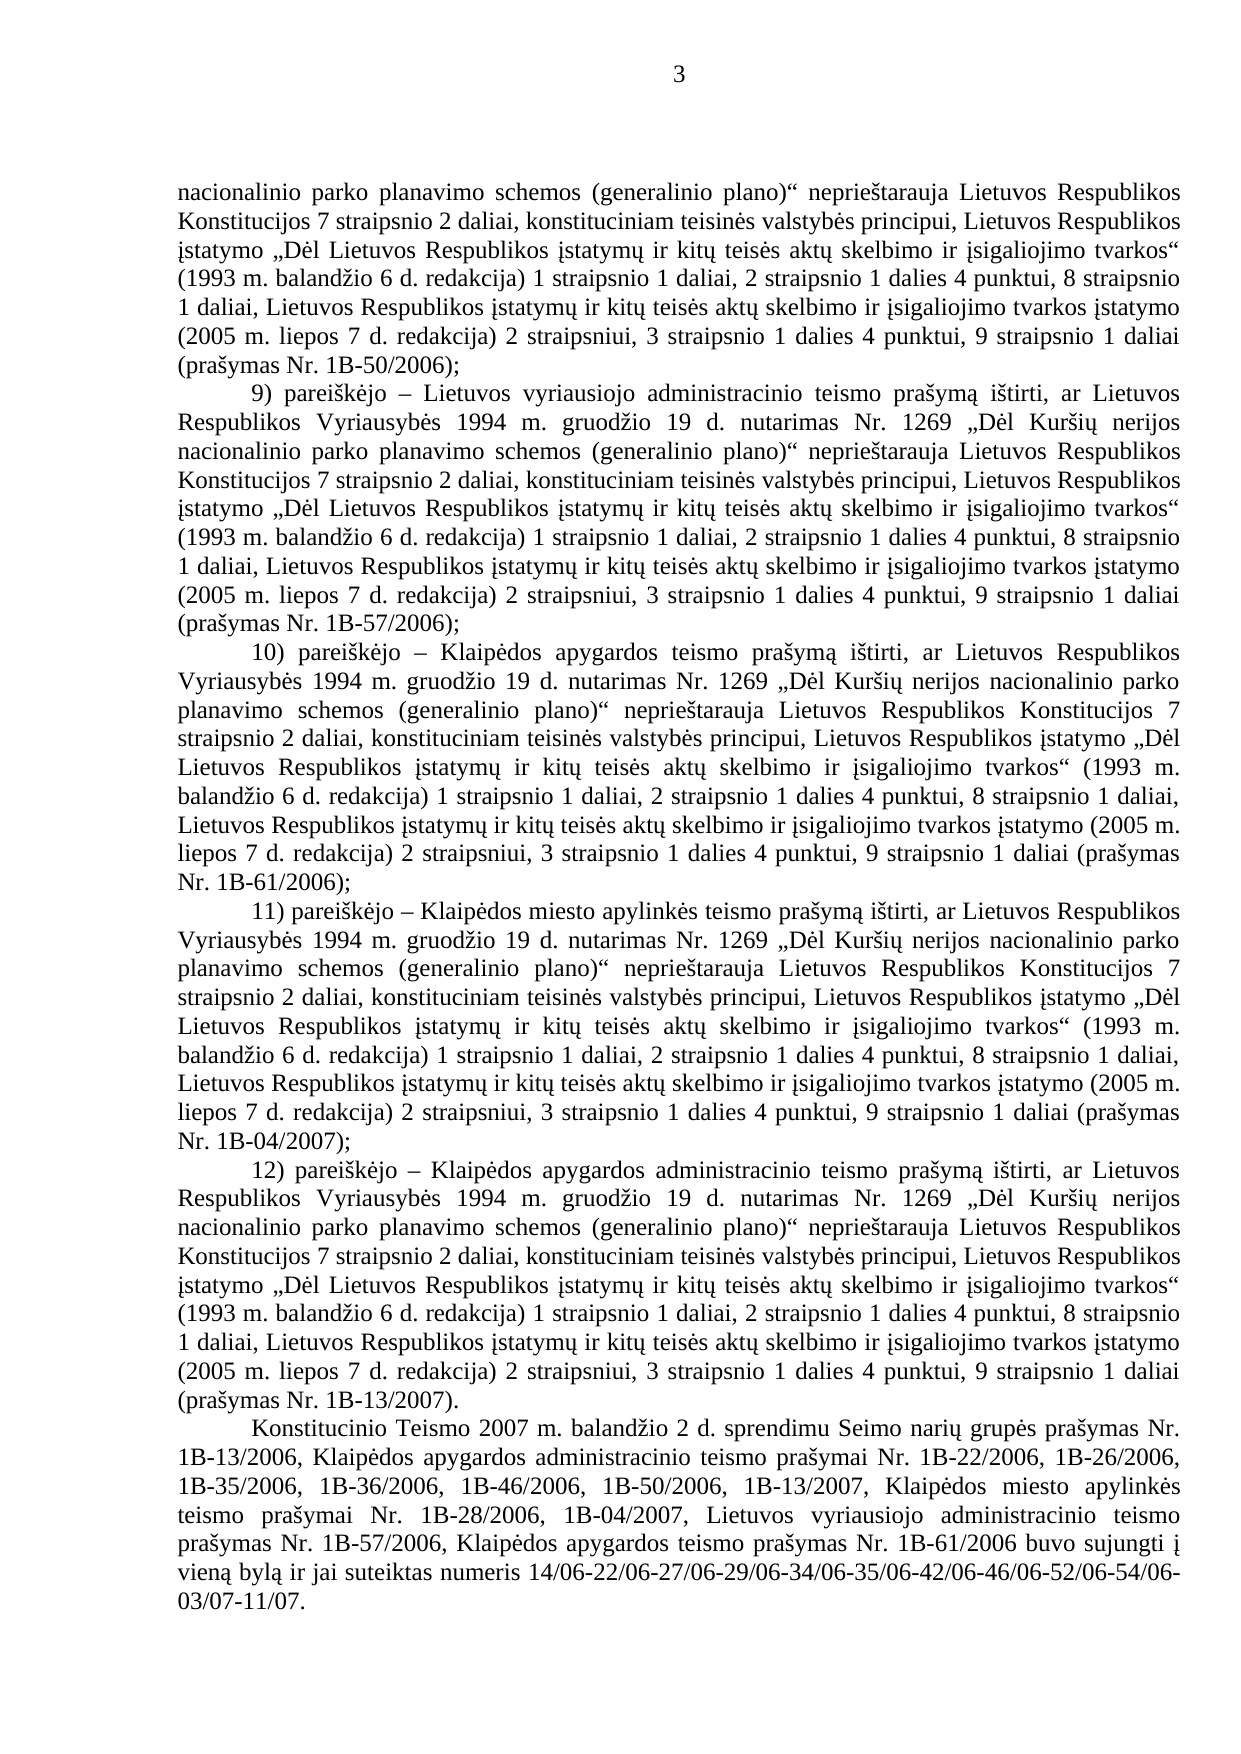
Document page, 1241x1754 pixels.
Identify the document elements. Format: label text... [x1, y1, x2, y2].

text 10) pareiškėjo – Klaipėdos apygardos teismo prašymą ištirti, ar Lietuvos Respublikos Vyriausybės 1994 m. gruodžio 19 d. nutarimas Nr. 1269 „Dėl Kuršių nerijos nacionalinio parko planavimo schemos (generalinio plano)“ neprieštarauja Lietuvos Respublikos Konstitucijos 7 straipsnio 2 daliai, konstituciniam teisinės valstybės principui, Lietuvos Respublikos įstatymo „Dėl Lietuvos Respublikos įstatymų ir kitų teisės aktų skelbimo ir įsigaliojimo tvarkos“ (1993 m. balandžio 6 d. redakcija) 1 straipsnio 1 daliai, 2 straipsnio 1 dalies 4 punktui, 8 straipsnio 1 daliai, Lietuvos Respublikos įstatymų ir kitų teisės aktų skelbimo ir įsigaliojimo tvarkos įstatymo (2005 m. liepos 7 d. redakcija) 2 straipsniui, 3 straipsnio 1 dalies 4 punktui, 9 straipsnio 1 daliai (prašymas Nr. 1B-61/2006); [177, 637, 1181, 896]
text 9) pareiškėjo – Lietuvos vyriausiojo administracinio teismo prašymą ištirti, ar Lietuvos Respublikos Vyriausybės 1994 m. gruodžio 19 d. nutarimas Nr. 1269 „Dėl Kuršių nerijos nacionalinio parko planavimo schemos (generalinio plano)“ neprieštarauja Lietuvos Respublikos Konstitucijos 7 straipsnio 2 daliai, konstituciniam teisinės valstybės principui, Lietuvos Respublikos įstatymo „Dėl Lietuvos Respublikos įstatymų ir kitų teisės aktų skelbimo ir įsigaliojimo tvarkos“ (1993 m. balandžio 6 d. redakcija) 1 straipsnio 1 daliai, 2 straipsnio 1 dalies 4 punktui, 8 straipsnio 1 daliai, Lietuvos Respublikos įstatymų ir kitų teisės aktų skelbimo ir įsigaliojimo tvarkos įstatymo (2005 m. liepos 7 d. redakcija) 2 straipsniui, 3 straipsnio 1 dalies 4 punktui, 9 straipsnio 1 daliai (prašymas Nr. 1B-57/2006); [177, 378, 1181, 637]
text nacionalinio parko planavimo schemos (generalinio plano)“ neprieštarauja Lietuvos Respublikos Konstitucijos 7 straipsnio 2 daliai, konstituciniam teisinės valstybės principui, Lietuvos Respublikos įstatymo „Dėl Lietuvos Respublikos įstatymų ir kitų teisės aktų skelbimo ir įsigaliojimo tvarkos“ (1993 m. balandžio 6 d. redakcija) 1 straipsnio 1 daliai, 2 straipsnio 1 dalies 4 punktui, 8 straipsnio 1 daliai, Lietuvos Respublikos įstatymų ir kitų teisės aktų skelbimo ir įsigaliojimo tvarkos įstatymo (2005 m. liepos 7 d. redakcija) 2 straipsniui, 3 straipsnio 1 dalies 4 punktui, 9 straipsnio 1 daliai (prašymas Nr. 1B-50/2006); [177, 177, 1181, 378]
text 12) pareiškėjo – Klaipėdos apygardos administracinio teismo prašymą ištirti, ar Lietuvos Respublikos Vyriausybės 1994 m. gruodžio 19 d. nutarimas Nr. 1269 „Dėl Kuršių nerijos nacionalinio parko planavimo schemos (generalinio plano)“ neprieštarauja Lietuvos Respublikos Konstitucijos 7 straipsnio 2 daliai, konstituciniam teisinės valstybės principui, Lietuvos Respublikos įstatymo „Dėl Lietuvos Respublikos įstatymų ir kitų teisės aktų skelbimo ir įsigaliojimo tvarkos“ (1993 m. balandžio 6 d. redakcija) 1 straipsnio 1 daliai, 2 straipsnio 1 dalies 4 punktui, 8 straipsnio 1 daliai, Lietuvos Respublikos įstatymų ir kitų teisės aktų skelbimo ir įsigaliojimo tvarkos įstatymo (2005 m. liepos 7 d. redakcija) 2 straipsniui, 3 straipsnio 1 dalies 4 punktui, 9 straipsnio 1 daliai (prašymas Nr. 1B-13/2007). [177, 1155, 1181, 1413]
text Konstitucinio Teismo 2007 m. balandžio 2 d. sprendimu Seimo narių grupės prašymas Nr. 1B-13/2006, Klaipėdos apygardos administracinio teismo prašymai Nr. 1B-22/2006, 1B-26/2006, 1B-35/2006, 1B-36/2006, 1B-46/2006, 1B-50/2006, 1B-13/2007, Klaipėdos miesto apylinkės teismo prašymai Nr. 1B-28/2006, 1B-04/2007, Lietuvos vyriausiojo administracinio teismo prašymas Nr. 1B-57/2006, Klaipėdos apygardos teismo prašymas Nr. 1B-61/2006 buvo sujungti į vieną bylą ir jai suteiktas numeris 14/06-22/06-27/06-29/06-34/06-35/06-42/06-46/06-52/06-54/06-03/07-11/07. [177, 1413, 1181, 1615]
text 11) pareiškėjo – Klaipėdos miesto apylinkės teismo prašymą ištirti, ar Lietuvos Respublikos Vyriausybės 1994 m. gruodžio 19 d. nutarimas Nr. 1269 „Dėl Kuršių nerijos nacionalinio parko planavimo schemos (generalinio plano)“ neprieštarauja Lietuvos Respublikos Konstitucijos 7 straipsnio 2 daliai, konstituciniam teisinės valstybės principui, Lietuvos Respublikos įstatymo „Dėl Lietuvos Respublikos įstatymų ir kitų teisės aktų skelbimo ir įsigaliojimo tvarkos“ (1993 m. balandžio 6 d. redakcija) 1 straipsnio 1 daliai, 2 straipsnio 1 dalies 4 punktui, 8 straipsnio 1 daliai, Lietuvos Respublikos įstatymų ir kitų teisės aktų skelbimo ir įsigaliojimo tvarkos įstatymo (2005 m. liepos 7 d. redakcija) 2 straipsniui, 3 straipsnio 1 dalies 4 punktui, 9 straipsnio 1 daliai (prašymas Nr. 1B-04/2007); [177, 896, 1181, 1155]
